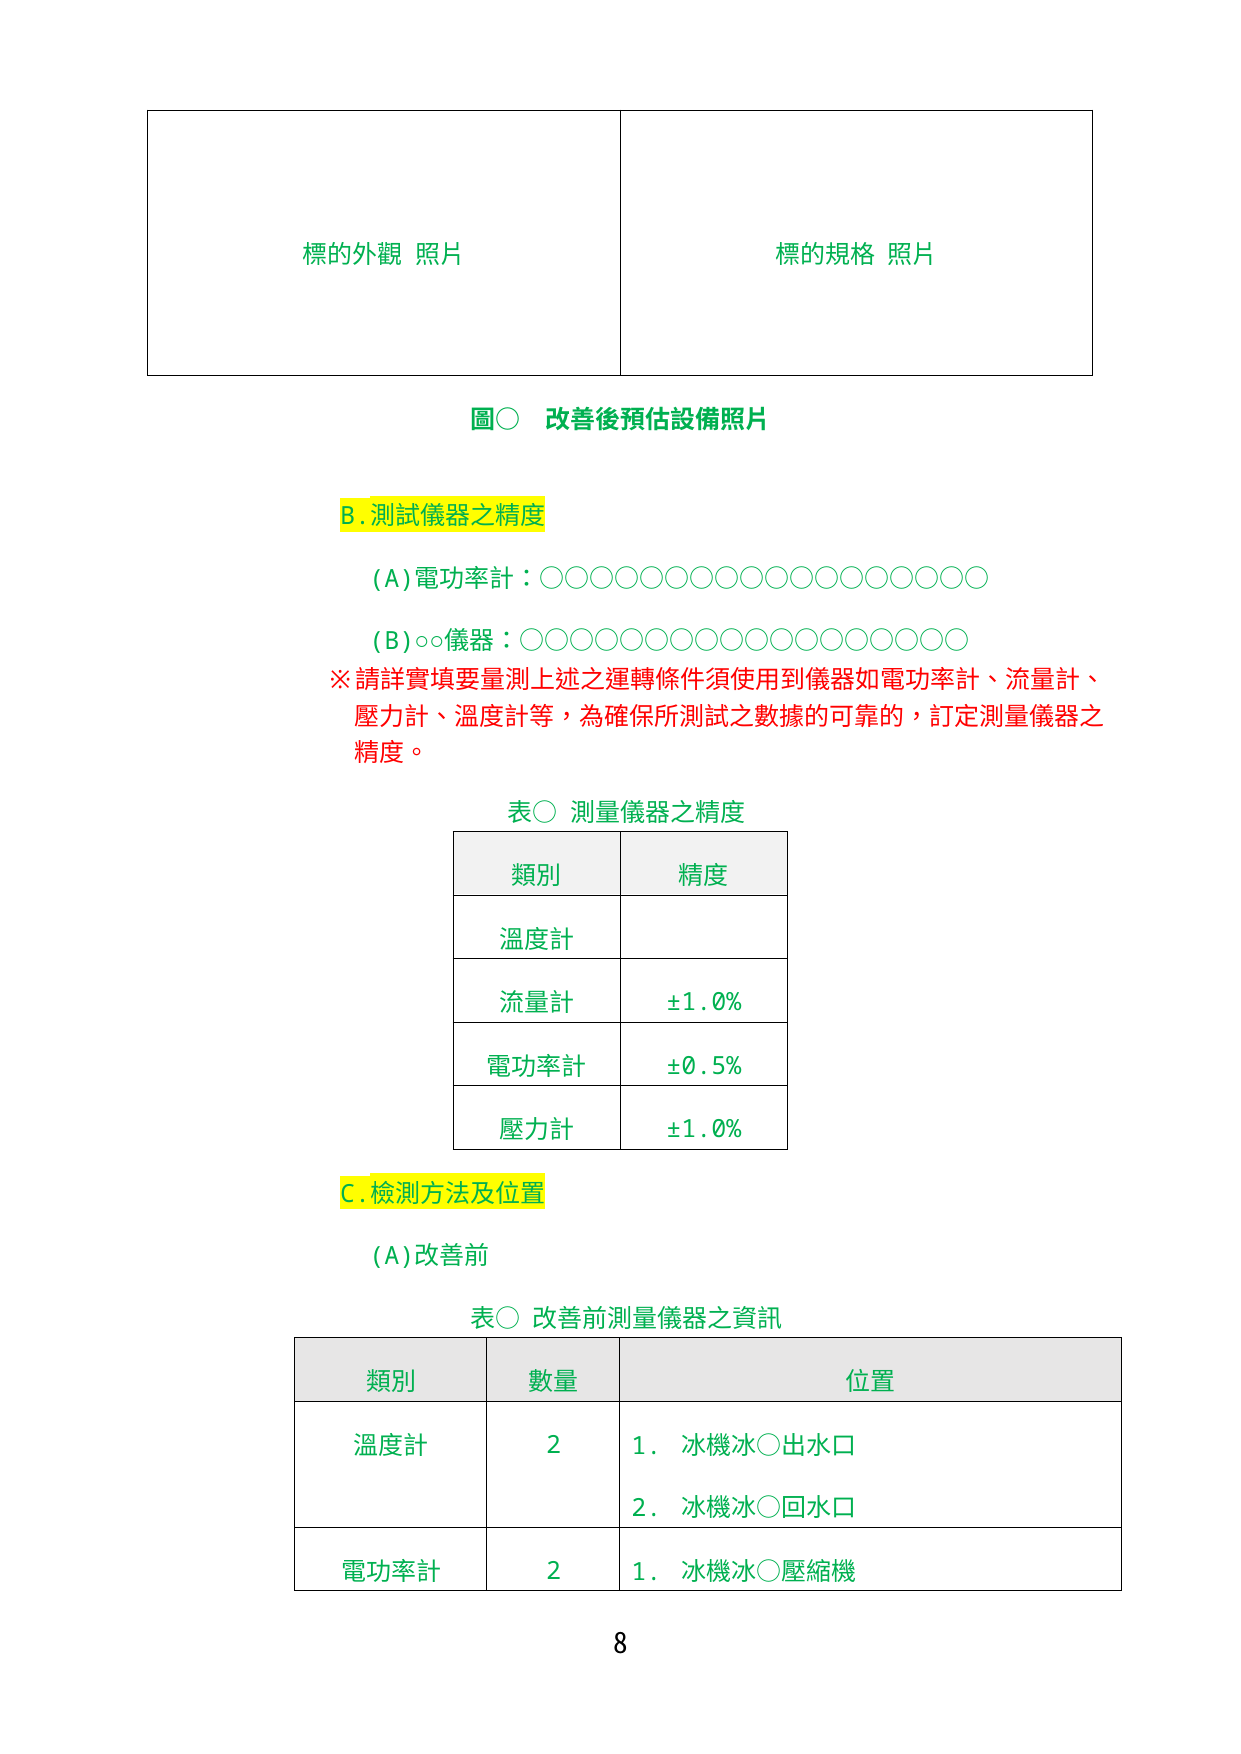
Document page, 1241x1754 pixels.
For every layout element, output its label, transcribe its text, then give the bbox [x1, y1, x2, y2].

table_cell 電功率計 [295, 1528, 486, 1590]
text 表○ 測量儀器之精度 [130, 768, 1122, 831]
table_cell 2 [487, 1528, 619, 1590]
table_cell [621, 896, 787, 958]
text ※請詳實填要量測上述之運轉條件須使用到儀器如電功率計、流量計、壓力計、溫度計等，為確保所測試之數據的可靠的，訂定測量儀器之精度。 [325, 660, 1122, 768]
table_cell 溫度計 [454, 896, 620, 958]
table_header 標的外觀 照片 [148, 111, 620, 375]
table_cell ±1.0% [621, 1086, 787, 1149]
table_header 類別 [295, 1338, 486, 1401]
table_header 類別 [454, 832, 620, 894]
text 圖○ 改善後預估設備照片 [118, 376, 1122, 438]
text (A)改善前 [369, 1212, 1122, 1275]
text C.檢測方法及位置 [340, 1150, 1122, 1212]
table_cell 冰機冰○壓縮機 冰水泵CHP-1 [620, 1528, 1121, 1590]
text 表○ 改善前測量儀器之資訊 [130, 1275, 1122, 1337]
table_header 標的規格 照片 [621, 111, 1092, 375]
text B.測試儀器之精度 [340, 472, 1122, 535]
table_cell ±0.5% [621, 1023, 787, 1085]
table_header 數量 [487, 1338, 619, 1401]
table_cell 2 [487, 1402, 619, 1527]
table_cell 溫度計 [295, 1402, 486, 1527]
table_header 位置 [620, 1338, 1121, 1401]
text (B)○○儀器：○○○○○○○○○○○○○○○○○○ [369, 597, 1122, 660]
text (A)電功率計：○○○○○○○○○○○○○○○○○○ [369, 535, 1122, 597]
table_cell 流量計 [454, 959, 620, 1022]
table_cell 冰機冰○出水口 冰機冰○回水口 [620, 1402, 1121, 1527]
table_cell ±1.0% [621, 959, 787, 1022]
table_header 精度 [621, 832, 787, 894]
table_cell 電功率計 [454, 1023, 620, 1085]
table_cell 壓力計 [454, 1086, 620, 1149]
